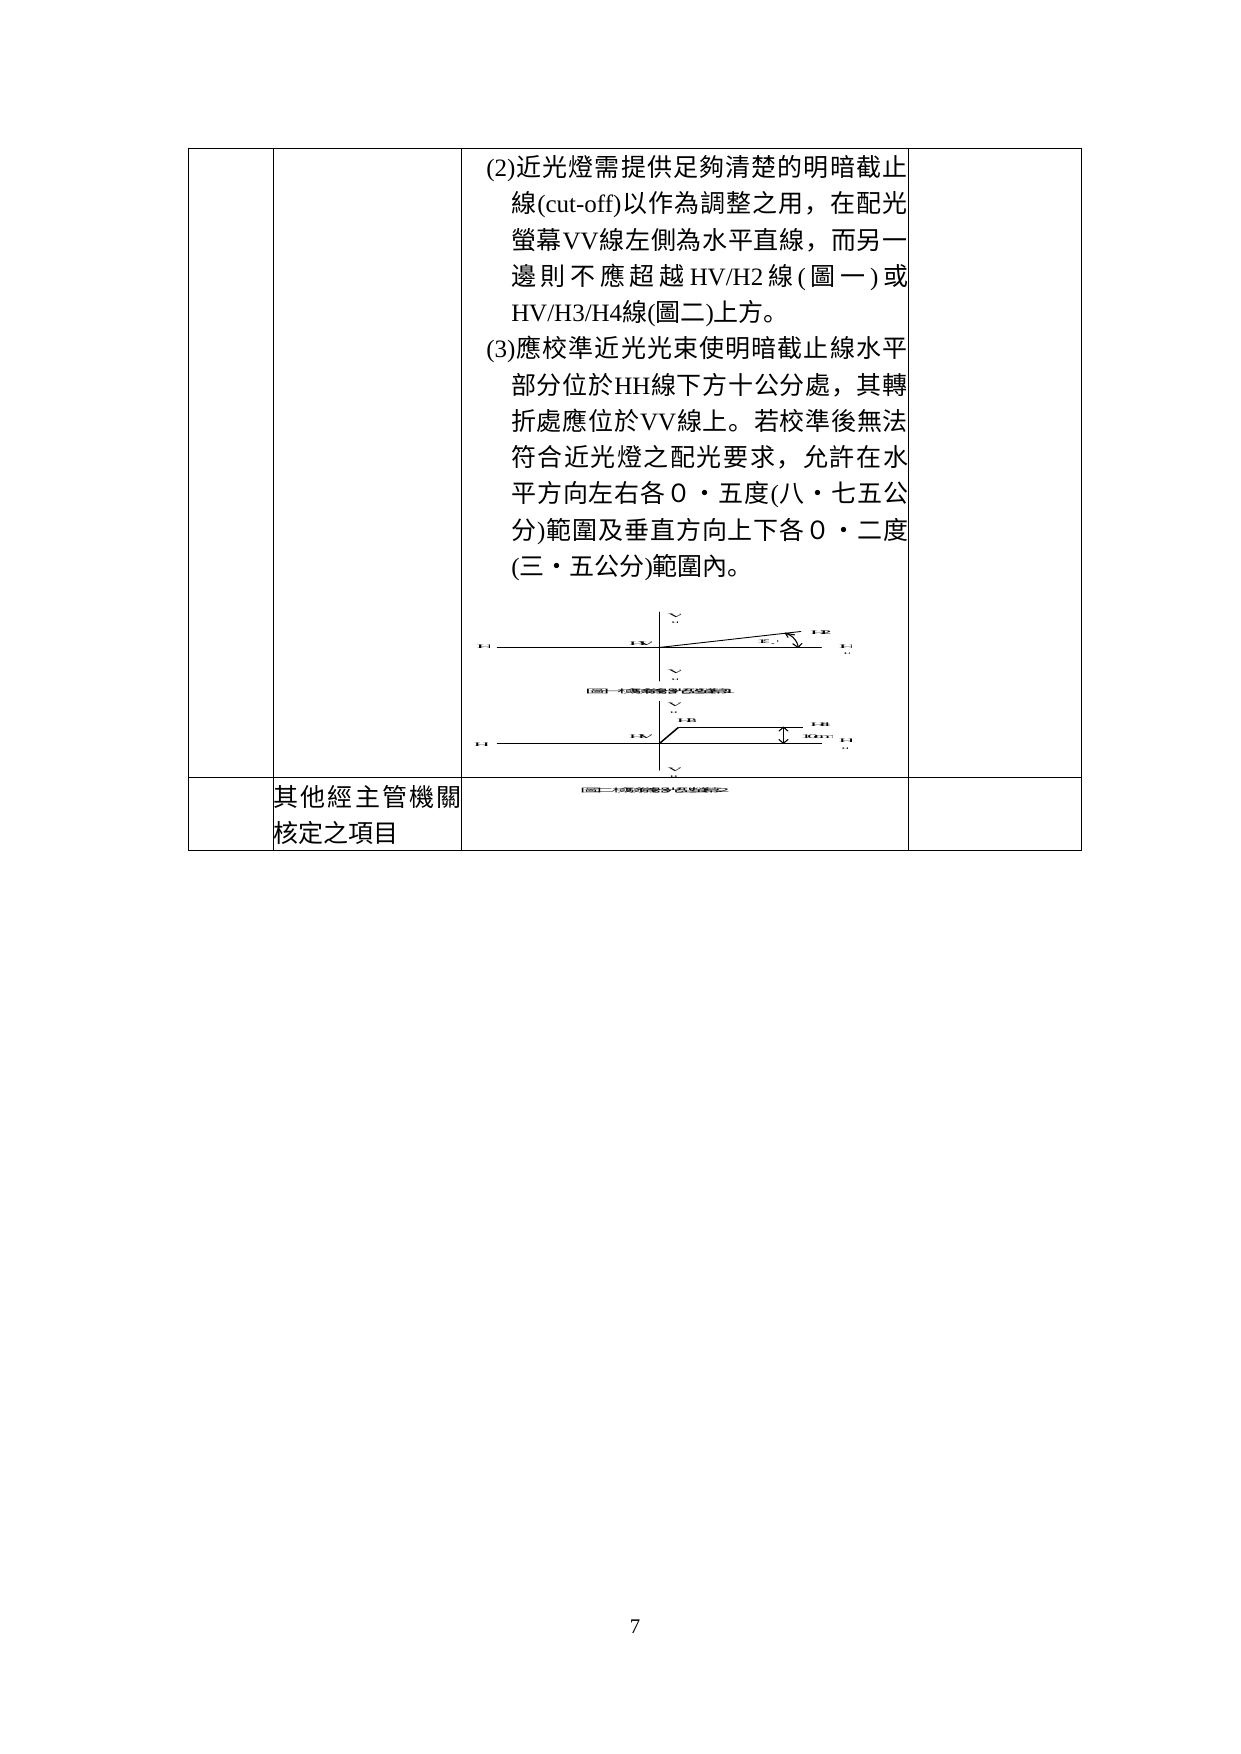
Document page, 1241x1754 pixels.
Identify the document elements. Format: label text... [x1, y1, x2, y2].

table_cell （二）本款機車設備之變更須經原機車製造廠、機車代理商或領有公司、商業或工廠登記證明文件之合法機車修理業（以下簡稱機車車廠）出具改裝證明。 [177, 148, 1092, 885]
table_cell [909, 149, 1081, 777]
table_cell (2)近光燈需提供足夠清楚的明暗截止線(cut-off)以作為調整之用，在配光螢幕VV線左側為水平直線，而另一邊則不應超越HV/H2線(圖一)或HV/H3/H4線(圖二)上方。 (3)應校準近光光束使明暗截止線水平部分位於HH線下方十公分處，其轉折處應位於VV線上。若校準後無法符合近光燈之配光要求，允許在水平方向左右各０‧五度(八‧七五公分)範圍及垂直方向上下各０‧二度(三‧五公分)範圍內。 [462, 149, 908, 777]
table_cell 其他經主管機關核定之項目 [274, 778, 461, 850]
table_cell [462, 778, 908, 850]
table_cell [189, 778, 273, 850]
table_cell [909, 778, 1081, 850]
table_cell [189, 149, 273, 777]
table_cell [274, 149, 461, 777]
